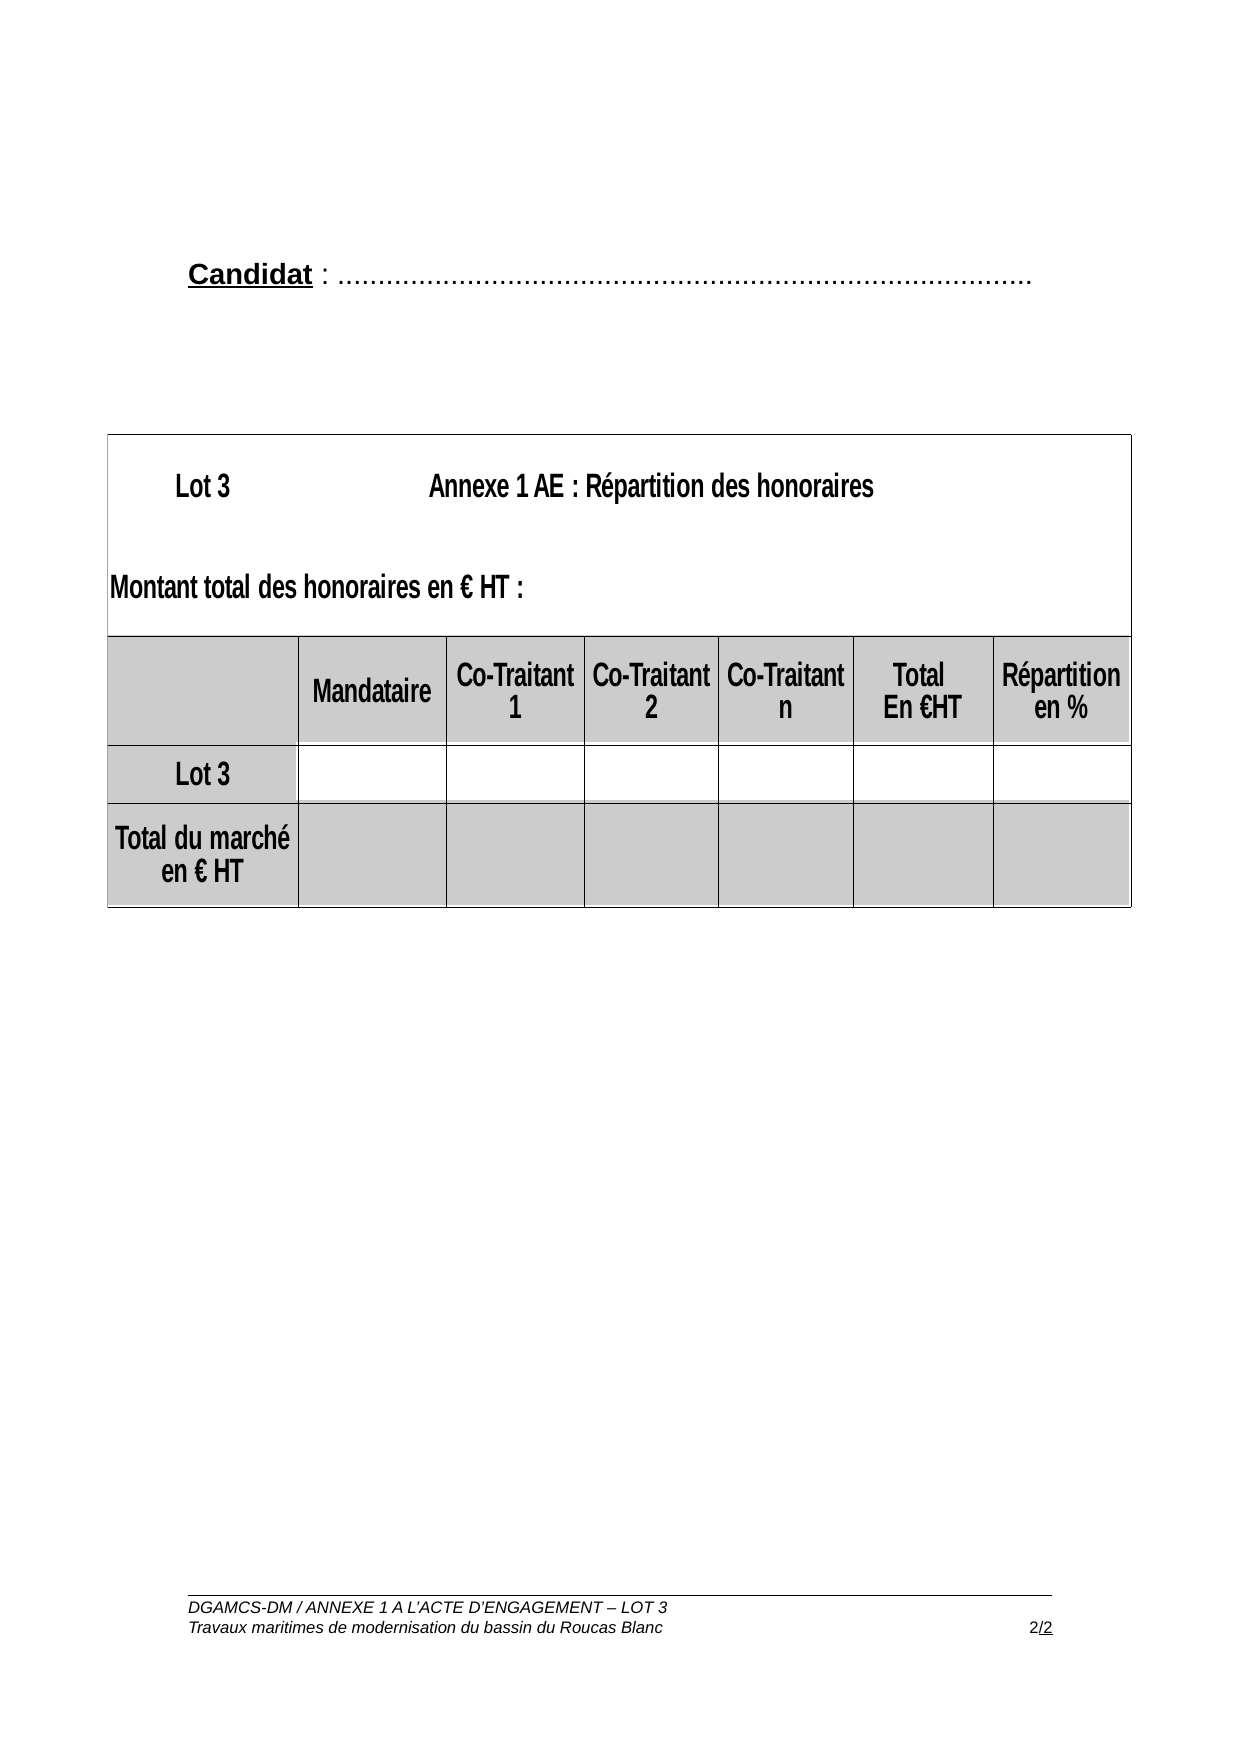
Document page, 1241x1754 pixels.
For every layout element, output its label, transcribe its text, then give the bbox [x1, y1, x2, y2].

text Candidat : ...................................................................................... [188, 257, 1052, 291]
